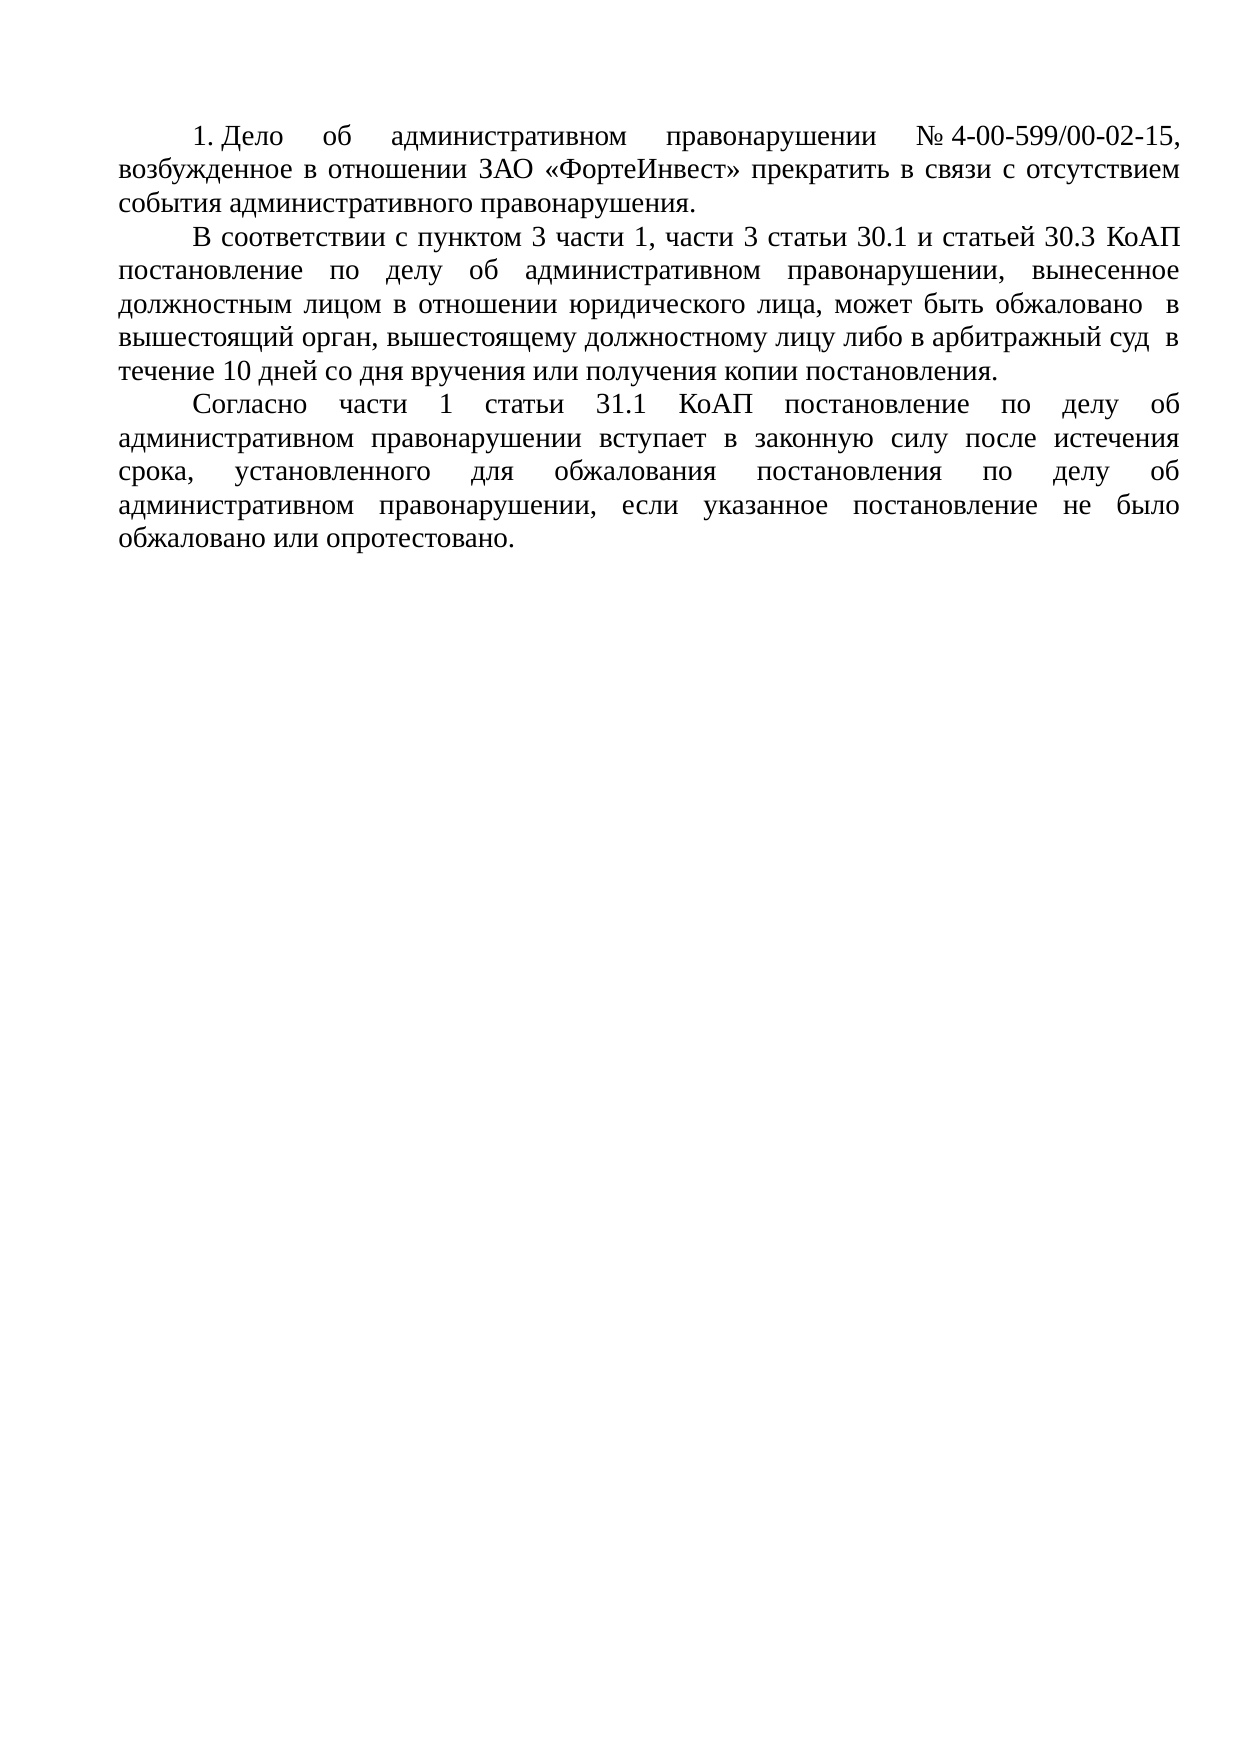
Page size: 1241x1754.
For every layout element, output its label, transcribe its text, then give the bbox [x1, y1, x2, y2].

text В соответствии с пунктом 3 части 1, части 3 статьи 30.1 и статьей 30.3 КоАП постановление по делу об административном правонарушении, вынесенное должностным лицом в отношении юридического лица, может быть обжаловано в вышестоящий орган, вышестоящему должностному лицу либо в арбитражный суд в течение 10 дней со дня вручения или получения копии постановления. [118, 219, 1181, 386]
text 1. Дело об административном правонарушении № 4-00-599/00-02-15, возбужденное в отношении ЗАО «ФортеИнвест» прекратить в связи с отсутствием события административного правонарушения. [118, 118, 1181, 219]
text Согласно части 1 статьи 31.1 КоАП постановление по делу об административном правонарушении вступает в законную силу после истечения срока, установленного для обжалования постановления по делу об административном правонарушении, если указанное постановление не было обжаловано или опротестовано. [118, 386, 1181, 554]
